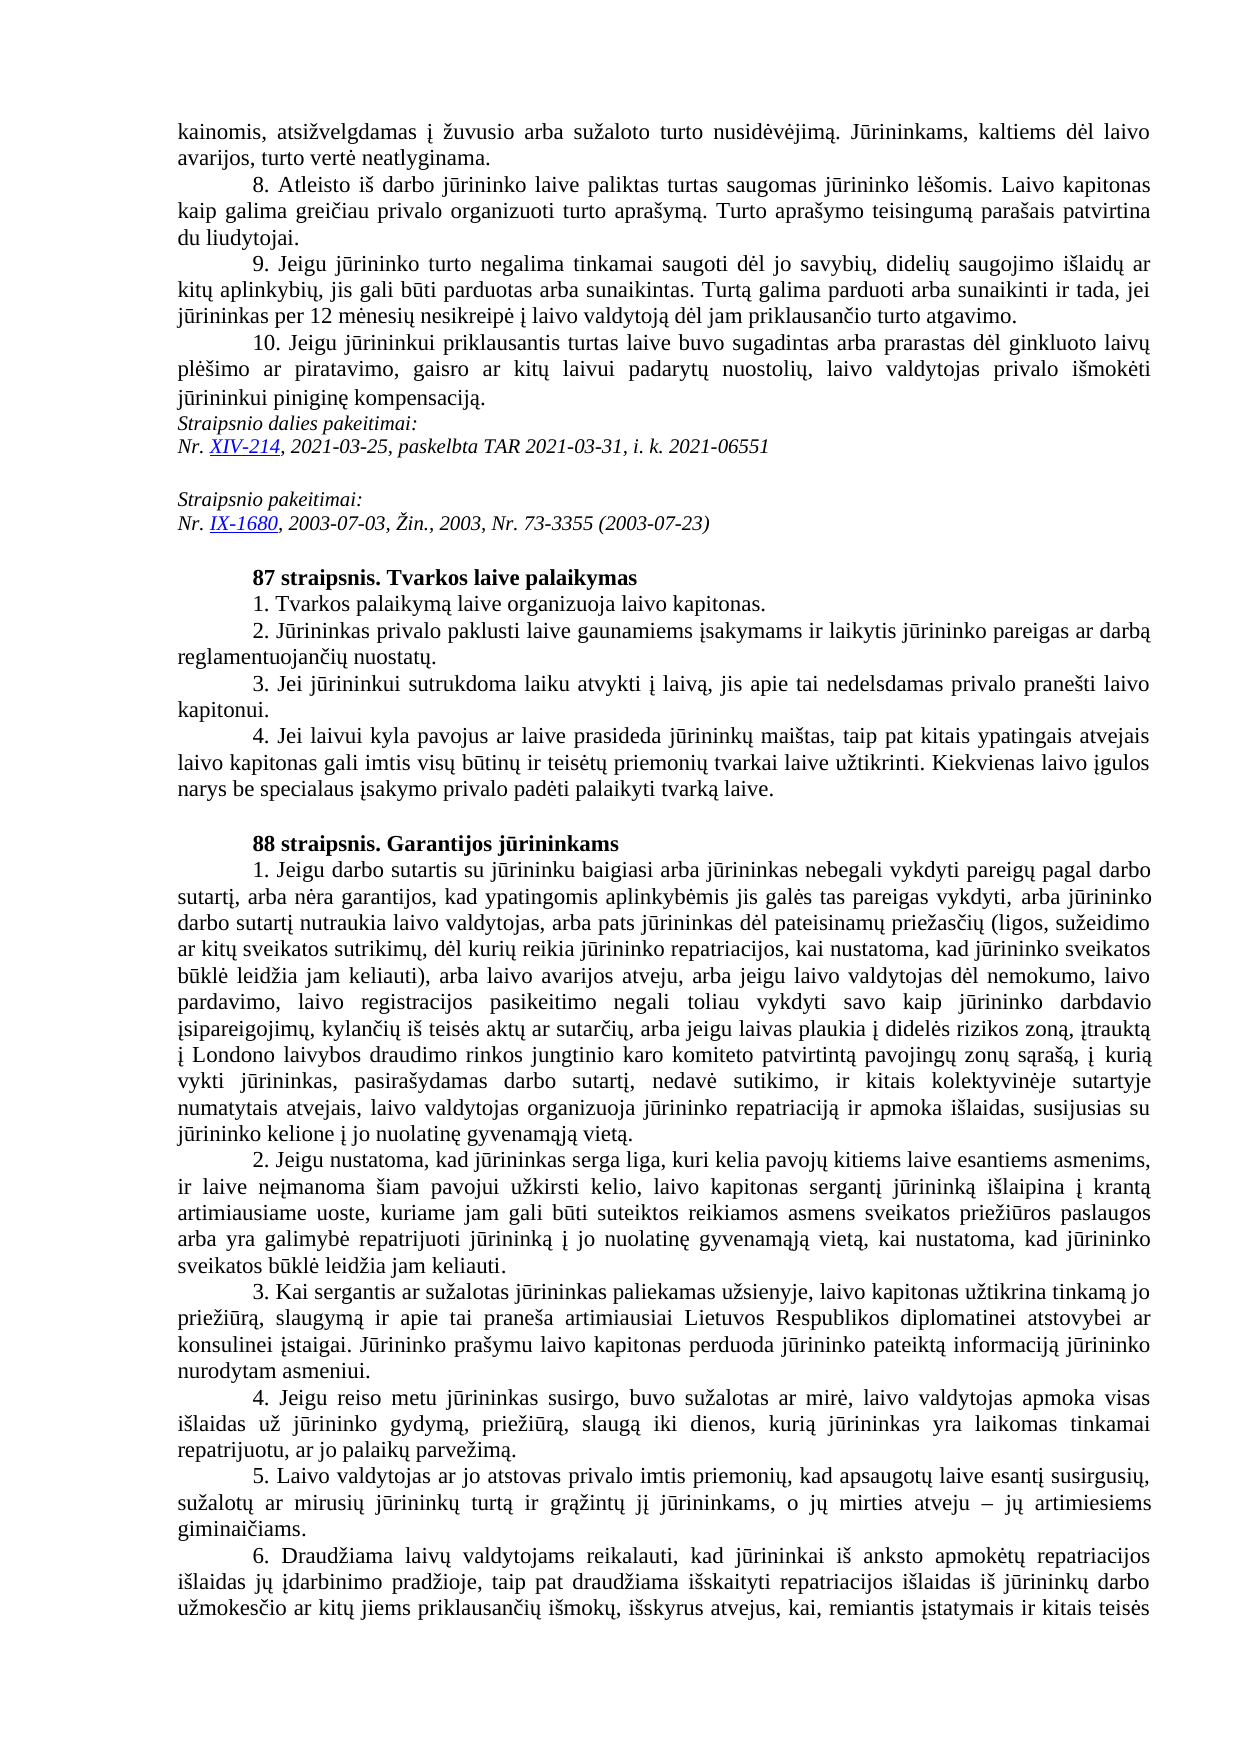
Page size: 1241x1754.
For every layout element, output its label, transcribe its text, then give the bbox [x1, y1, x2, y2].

text 1. Tvarkos palaikymą laive organizuoja laivo kapitonas. [177, 591, 1152, 617]
text Nr. XIV-214, 2021-03-25, paskelbta TAR 2021-03-31, i. k. 2021-06551 [177, 434, 1152, 458]
text 4. Jeigu reiso metu jūrininkas susirgo, buvo sužalotas ar mirė, laivo valdytojas apmoka visas išlaidas už jūrininko gydymą, priežiūrą, slaugą iki dienos, kurią jūrininkas yra laikomas tinkamai repatrijuotu, ar jo palaikų parvežimą. [177, 1383, 1152, 1463]
text 88 straipsnis. Garantijos jūrininkams [177, 830, 1152, 856]
text 3. Kai sergantis ar sužalotas jūrininkas paliekamas užsienyje, laivo kapitonas užtikrina tinkamą jo priežiūrą, slaugymą ir apie tai praneša artimiausiai Lietuvos Respublikos diplomatinei atstovybei ar konsulinei įstaigai. Jūrininko prašymu laivo kapitonas perduoda jūrininko pateiktą informaciją jūrininko nurodytam asmeniui. [177, 1278, 1152, 1383]
text 10. Jeigu jūrininkui priklausantis turtas laive buvo sugadintas arba prarastas dėl ginkluoto laivų plėšimo ar piratavimo, gaisro ar kitų laivui padarytų nuostolių, laivo valdytojas privalo išmokėti jūrininkui piniginę kompensaciją. [177, 329, 1152, 410]
text 87 straipsnis. Tvarkos laive palaikymas [177, 564, 1152, 591]
text 3. Jei jūrininkui sutrukdoma laiku atvykti į laivą, jis apie tai nedelsdamas privalo pranešti laivo kapitonui. [177, 669, 1152, 722]
text 8. Atleisto iš darbo jūrininko laive paliktas turtas saugomas jūrininko lėšomis. Laivo kapitonas kaip galima greičiau privalo organizuoti turto aprašymą. Turto aprašymo teisingumą parašais patvirtina du liudytojai. [177, 171, 1152, 250]
text Nr. IX-1680, 2003-07-03, Žin., 2003, Nr. 73-3355 (2003-07-23) [177, 511, 1152, 535]
text 4. Jei laivui kyla pavojus ar laive prasideda jūrininkų maištas, taip pat kitais ypatingais atvejais laivo kapitonas gali imtis visų būtinų ir teisėtų priemonių tvarkai laive užtikrinti. Kiekvienas laivo įgulos narys be specialaus įsakymo privalo padėti palaikyti tvarką laive. [177, 722, 1152, 801]
text 2. Jeigu nustatoma, kad jūrininkas serga liga, kuri kelia pavojų kitiems laive esantiems asmenims, ir laive neįmanoma šiam pavojui užkirsti kelio, laivo kapitonas sergantį jūrininką išlaipina į krantą artimiausiame uoste, kuriame jam gali būti suteiktos reikiamos asmens sveikatos priežiūros paslaugos arba yra galimybė repatrijuoti jūrininką į jo nuolatinę gyvenamąją vietą, kai nustatoma, kad jūrininko sveikatos būklė leidžia jam keliauti. [177, 1146, 1152, 1278]
text 6. Draudžiama laivų valdytojams reikalauti, kad jūrininkai iš anksto apmokėtų repatriacijos išlaidas jų įdarbinimo pradžioje, taip pat draudžiama išskaityti repatriacijos išlaidas iš jūrininkų darbo užmokesčio ar kitų jiems priklausančių išmokų, išskyrus atvejus, kai, remiantis įstatymais ir kitais teisės [177, 1542, 1152, 1621]
text 1. Jeigu darbo sutartis su jūrininku baigiasi arba jūrininkas nebegali vykdyti pareigų pagal darbo sutartį, arba nėra garantijos, kad ypatingomis aplinkybėmis jis galės tas pareigas vykdyti, arba jūrininko darbo sutartį nutraukia laivo valdytojas, arba pats jūrininkas dėl pateisinamų priežasčių (ligos, sužeidimo ar kitų sveikatos sutrikimų, dėl kurių reikia jūrininko repatriacijos, kai nustatoma, kad jūrininko sveikatos būklė leidžia jam keliauti), arba laivo avarijos atveju, arba jeigu laivo valdytojas dėl nemokumo, laivo pardavimo, laivo registracijos pasikeitimo negali toliau vykdyti savo kaip jūrininko darbdavio įsipareigojimų, kylančių iš teisės aktų ar sutarčių, arba jeigu laivas plaukia į didelės rizikos zoną, įtrauktą į Londono laivybos draudimo rinkos jungtinio karo komiteto patvirtintą pavojingų zonų sąrašą, į kurią vykti jūrininkas, pasirašydamas darbo sutartį, nedavė sutikimo, ir kitais kolektyvinėje sutartyje numatytais atvejais, laivo valdytojas organizuoja jūrininko repatriaciją ir apmoka išlaidas, susijusias su jūrininko kelione į jo nuolatinę gyvenamąją vietą. [177, 856, 1152, 1146]
text 9. Jeigu jūrininko turto negalima tinkamai saugoti dėl jo savybių, didelių saugojimo išlaidų ar kitų aplinkybių, jis gali būti parduotas arba sunaikintas. Turtą galima parduoti arba sunaikinti ir tada, jei jūrininkas per 12 mėnesių nesikreipė į laivo valdytoją dėl jam priklausančio turto atgavimo. [177, 250, 1152, 329]
text Straipsnio pakeitimai: [177, 487, 1152, 511]
text kainomis, atsižvelgdamas į žuvusio arba sužaloto turto nusidėvėjimą. Jūrininkams, kaltiems dėl laivo avarijos, turto vertė neatlyginama. [177, 118, 1152, 171]
text Straipsnio dalies pakeitimai: [177, 410, 1152, 434]
text 2. Jūrininkas privalo paklusti laive gaunamiems įsakymams ir laikytis jūrininko pareigas ar darbą reglamentuojančių nuostatų. [177, 617, 1152, 669]
text 5. Laivo valdytojas ar jo atstovas privalo imtis priemonių, kad apsaugotų laive esantį susirgusių, sužalotų ar mirusių jūrininkų turtą ir grąžintų jį jūrininkams, o jų mirties atveju – jų artimiesiems giminaičiams. [177, 1463, 1152, 1542]
